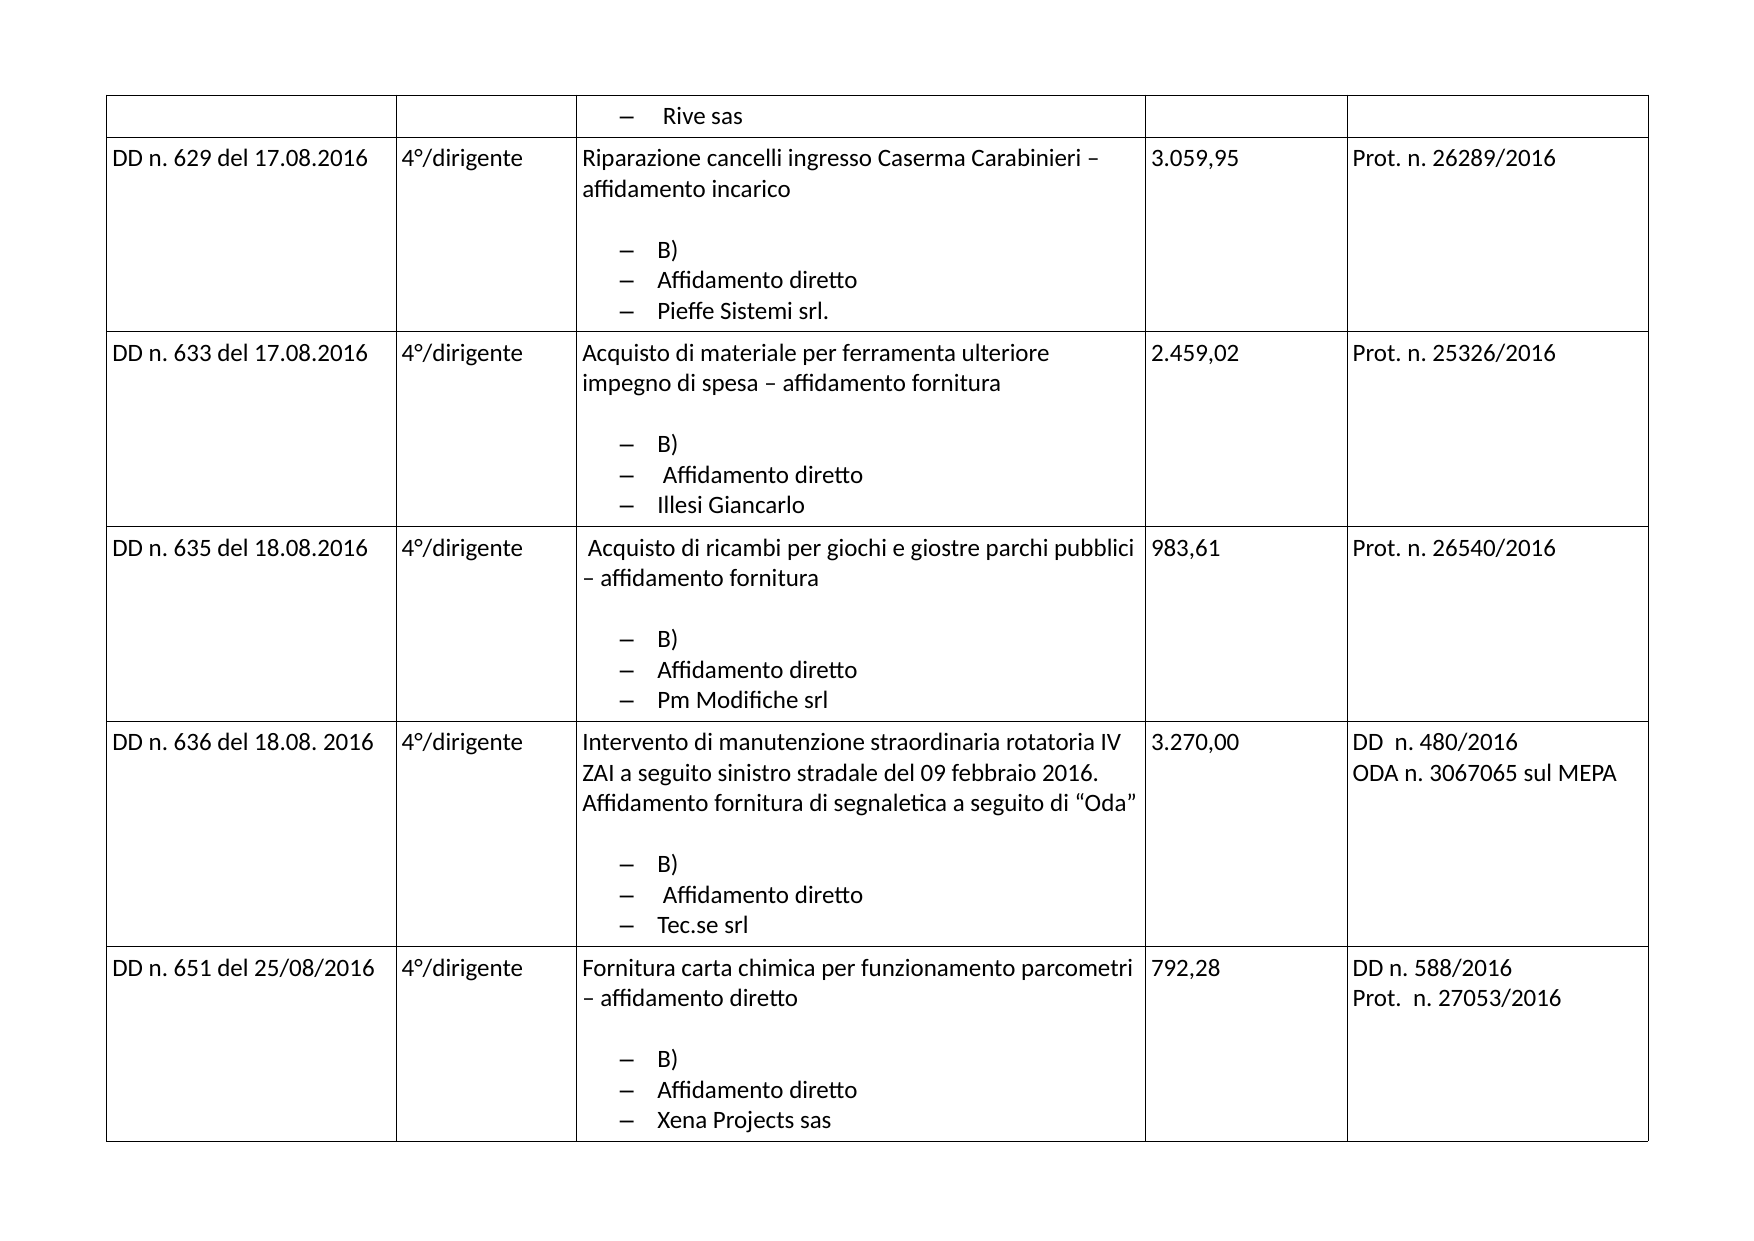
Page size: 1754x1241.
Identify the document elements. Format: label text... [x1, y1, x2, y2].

table_cell Prot. n. 26540/2016 [1348, 527, 1648, 721]
table_cell DD n. 633 del 17.08.2016 [107, 332, 396, 526]
table_cell 4°/dirigente [397, 722, 576, 946]
table_cell 4°/dirigente [397, 138, 576, 331]
table_cell 3.270,00 [1146, 722, 1347, 946]
table_cell Intervento di manutenzione straordinaria rotatoria IV ZAI a seguito sinistro stradale del 09 febbraio 2016. Affidamento fornitura di segnaletica a seguito di “Oda” B) Affidamento diretto Tec.se srl [577, 722, 1145, 946]
table_cell DD n. 636 del 18.08. 2016 [107, 722, 396, 946]
table_cell DD n. 588/2016 Prot. n. 27053/2016 [1348, 947, 1648, 1141]
table_cell Acquisto di materiale per ferramenta ulteriore impegno di spesa – affidamento fornitura B) Affidamento diretto Illesi Giancarlo [577, 332, 1145, 526]
table_cell 4°/dirigente [397, 527, 576, 721]
table_cell Fornitura carta chimica per funzionamento parcometri – affidamento diretto B) Affidamento diretto Xena Projects sas [577, 947, 1145, 1141]
table_cell 792,28 [1146, 947, 1347, 1141]
table_cell [1146, 96, 1347, 137]
table_cell DD n. 635 del 18.08.2016 [107, 527, 396, 721]
table_cell 983,61 [1146, 527, 1347, 721]
table_cell [107, 96, 396, 137]
table_cell 4°/dirigente [397, 947, 576, 1141]
table_cell DD n. 629 del 17.08.2016 [107, 138, 396, 331]
table_cell DD n. 651 del 25/08/2016 [107, 947, 396, 1141]
table_cell 2.459,02 [1146, 332, 1347, 526]
table_cell Acquisto di ricambi per giochi e giostre parchi pubblici – affidamento fornitura B) Affidamento diretto Pm Modifiche srl [577, 527, 1145, 721]
table_cell Prot. n. 26289/2016 [1348, 138, 1648, 331]
table_cell 3.059,95 [1146, 138, 1347, 331]
table_cell Prot. n. 25326/2016 [1348, 332, 1648, 526]
table_cell DD n. 480/2016 ODA n. 3067065 sul MEPA [1348, 722, 1648, 946]
table_cell [1348, 96, 1648, 137]
table_cell Acquisto di piastre elettriche per blocchi cucina appartamenti Casa Albergo – affidamento fornitura B) Affidamento diretto Rive sas [577, 96, 1145, 137]
table_cell Riparazione cancelli ingresso Caserma Carabinieri – affidamento incarico B) Affidamento diretto Pieffe Sistemi srl. [577, 138, 1145, 331]
table_cell [397, 96, 576, 137]
table_cell 4°/dirigente [397, 332, 576, 526]
